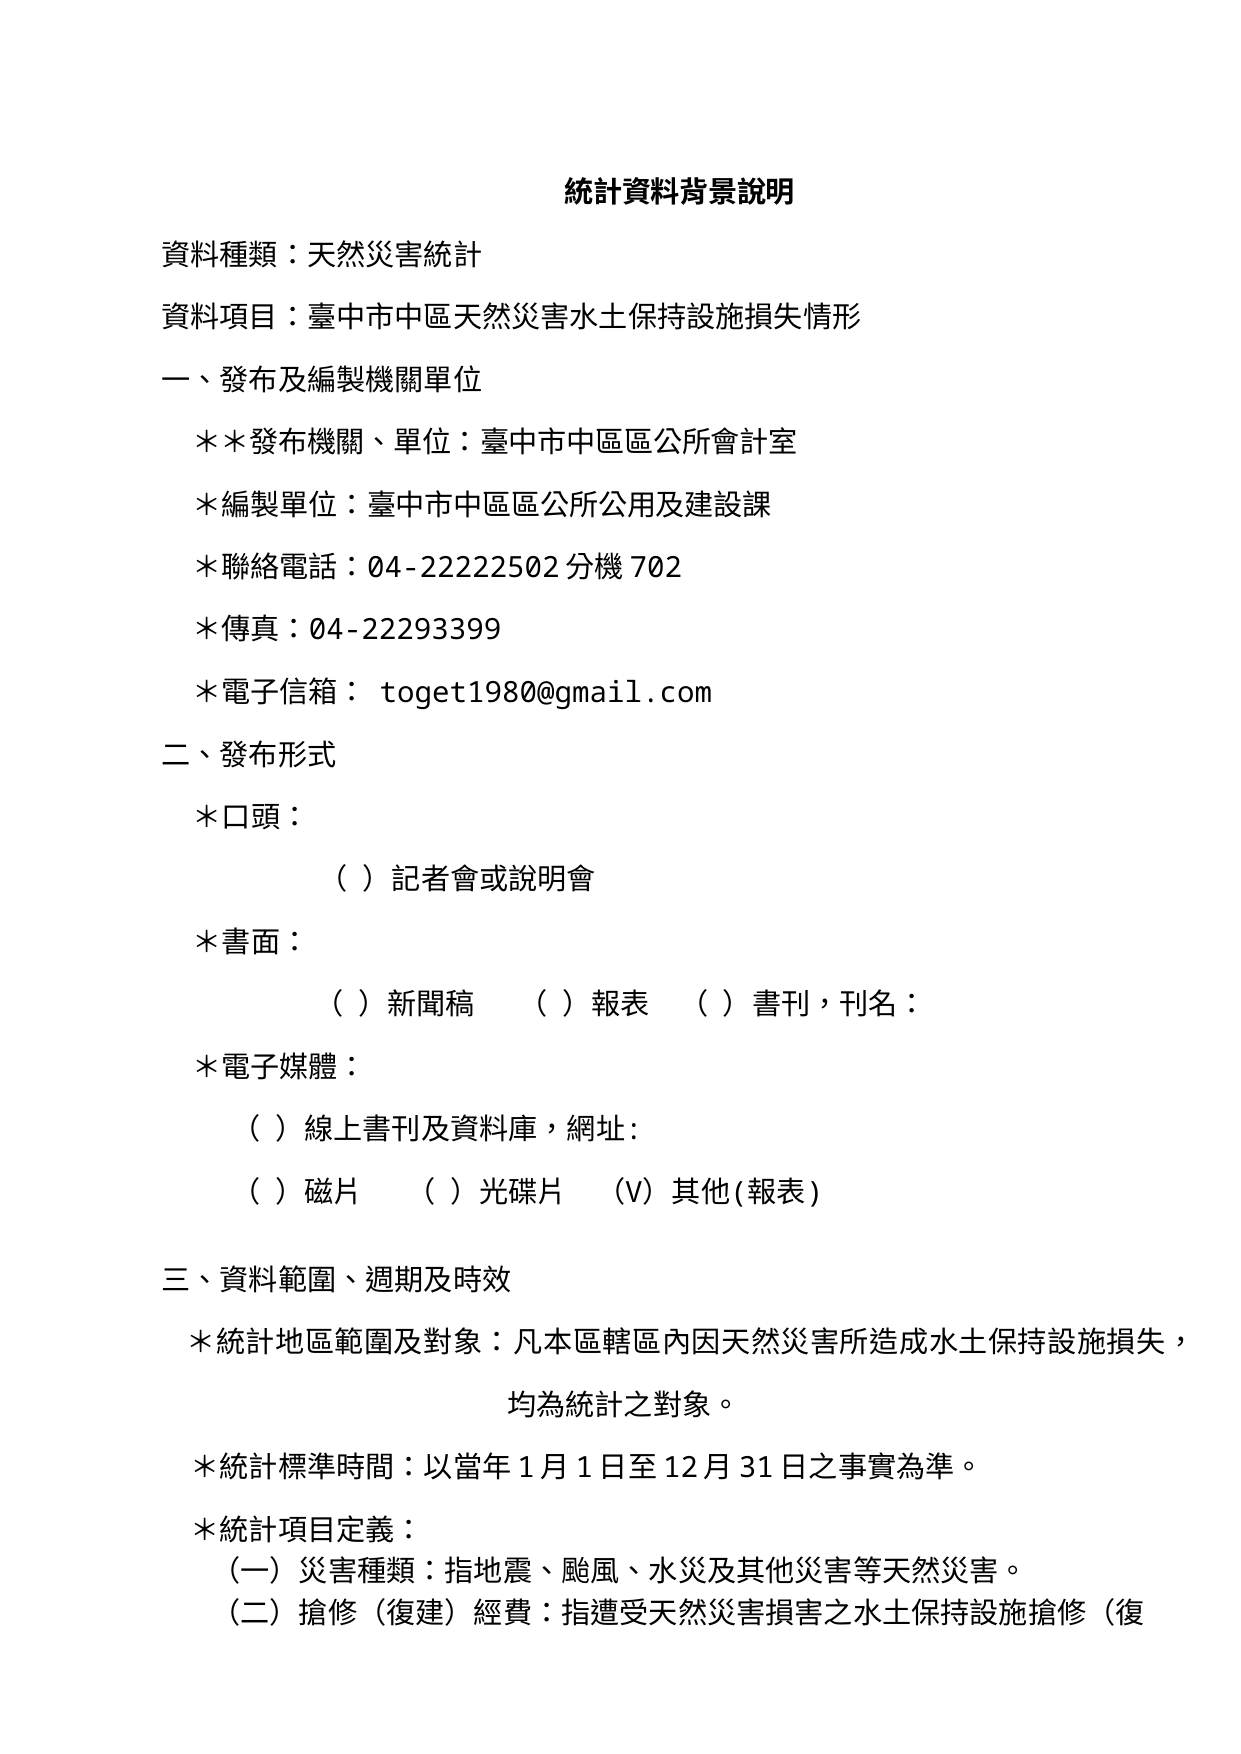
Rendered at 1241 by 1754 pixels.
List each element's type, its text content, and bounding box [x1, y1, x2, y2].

table_header 統計資料背景說明 資料種類：天然災害統計 資料項目：臺中市中區天然災害水土保持設施損失情形 一、發布及編製機關單位 ＊＊發布機關、單位：臺中市中區區公所會計室 ＊編製單位：臺中市中區區公所公用及建設課 ＊聯絡電話：04-22222502分機702 ＊傳真：04-22293399 ＊電子信箱： toget1980@gmail.com 二、發布形式 口頭： （ ）記者會或說明會 書面： （ ）新聞稿 （ ）報表 （ ）書刊，刊名： ＊電子媒體： （ ）線上書刊及資料庫，網址: （ ）磁片 （ ）光碟片 （V）其他(報表) 三、資料範圍、週期及時效 ＊統計地區範圍及對象：凡本區轄區內因天然災害所造成水土保持設施損失，均為統計之對象。 ＊統計標準時間：以當年1月1日至12月31日之事實為準。 ＊統計項目定義： （一）災害種類：指地震、颱風、水災及其他災害等天然災害。 （二）搶修（復建）經費：指遭受天然災害損害之水土保持設施搶修（復 [150, 148, 1209, 1638]
